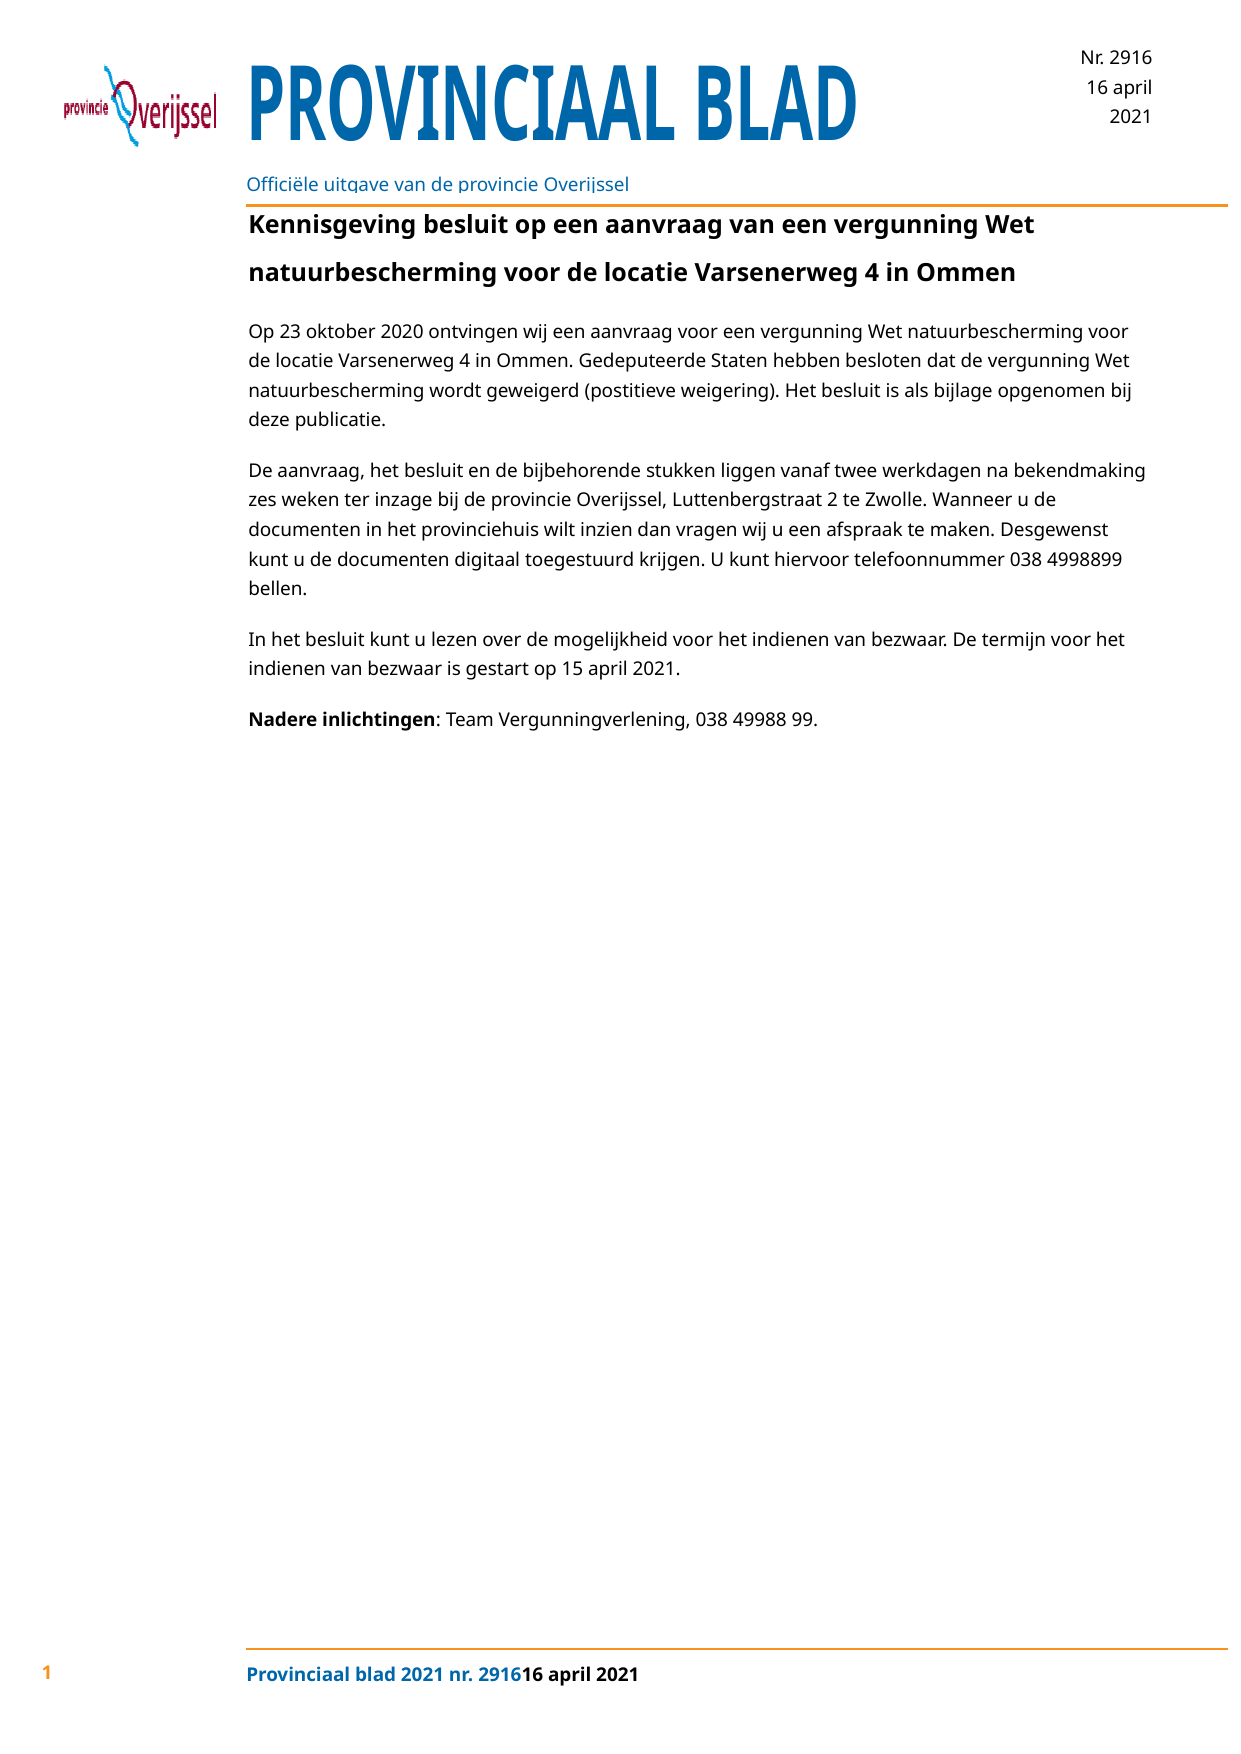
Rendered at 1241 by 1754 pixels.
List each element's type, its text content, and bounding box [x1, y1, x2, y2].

picture [41, 47, 231, 172]
text Nadere inlichtingen: Team Vergunningverlening, 038 49988 99. [248, 706, 1152, 732]
text Kennisgeving besluit op een aanvraag van een vergunning Wet natuurbescherming voor de locatie Varsenerweg 4 in Ommen [248, 207, 1152, 288]
text Op 23 oktober 2020 ontvingen wij een aanvraag voor een vergunning Wet natuurbescherming voor de locatie Varsenerweg 4 in Ommen. Gedeputeerde Staten hebben besloten dat de vergunning Wet natuurbescherming wordt geweigerd (postitieve weigering). Het besluit is als bijlage opgenomen bij deze publicatie. [248, 318, 1152, 432]
text In het besluit kunt u lezen over de mogelijkheid voor het indienen van bezwaar. De termijn voor het indienen van bezwaar is gestart op 15 april 2021. [248, 626, 1152, 681]
text De aanvraag, het besluit en de bijbehorende stukken liggen vanaf twee werkdagen na bekendmaking zes weken ter inzage bij de provincie Overijssel, Luttenbergstraat 2 te Zwolle. Wanneer u de documenten in het provinciehuis wilt inzien dan vragen wij u een afspraak te maken. Desgewenst kunt u de documenten digitaal toegestuurd krijgen. U kunt hiervoor telefoonnummer 038 4998899 bellen. [248, 457, 1152, 601]
